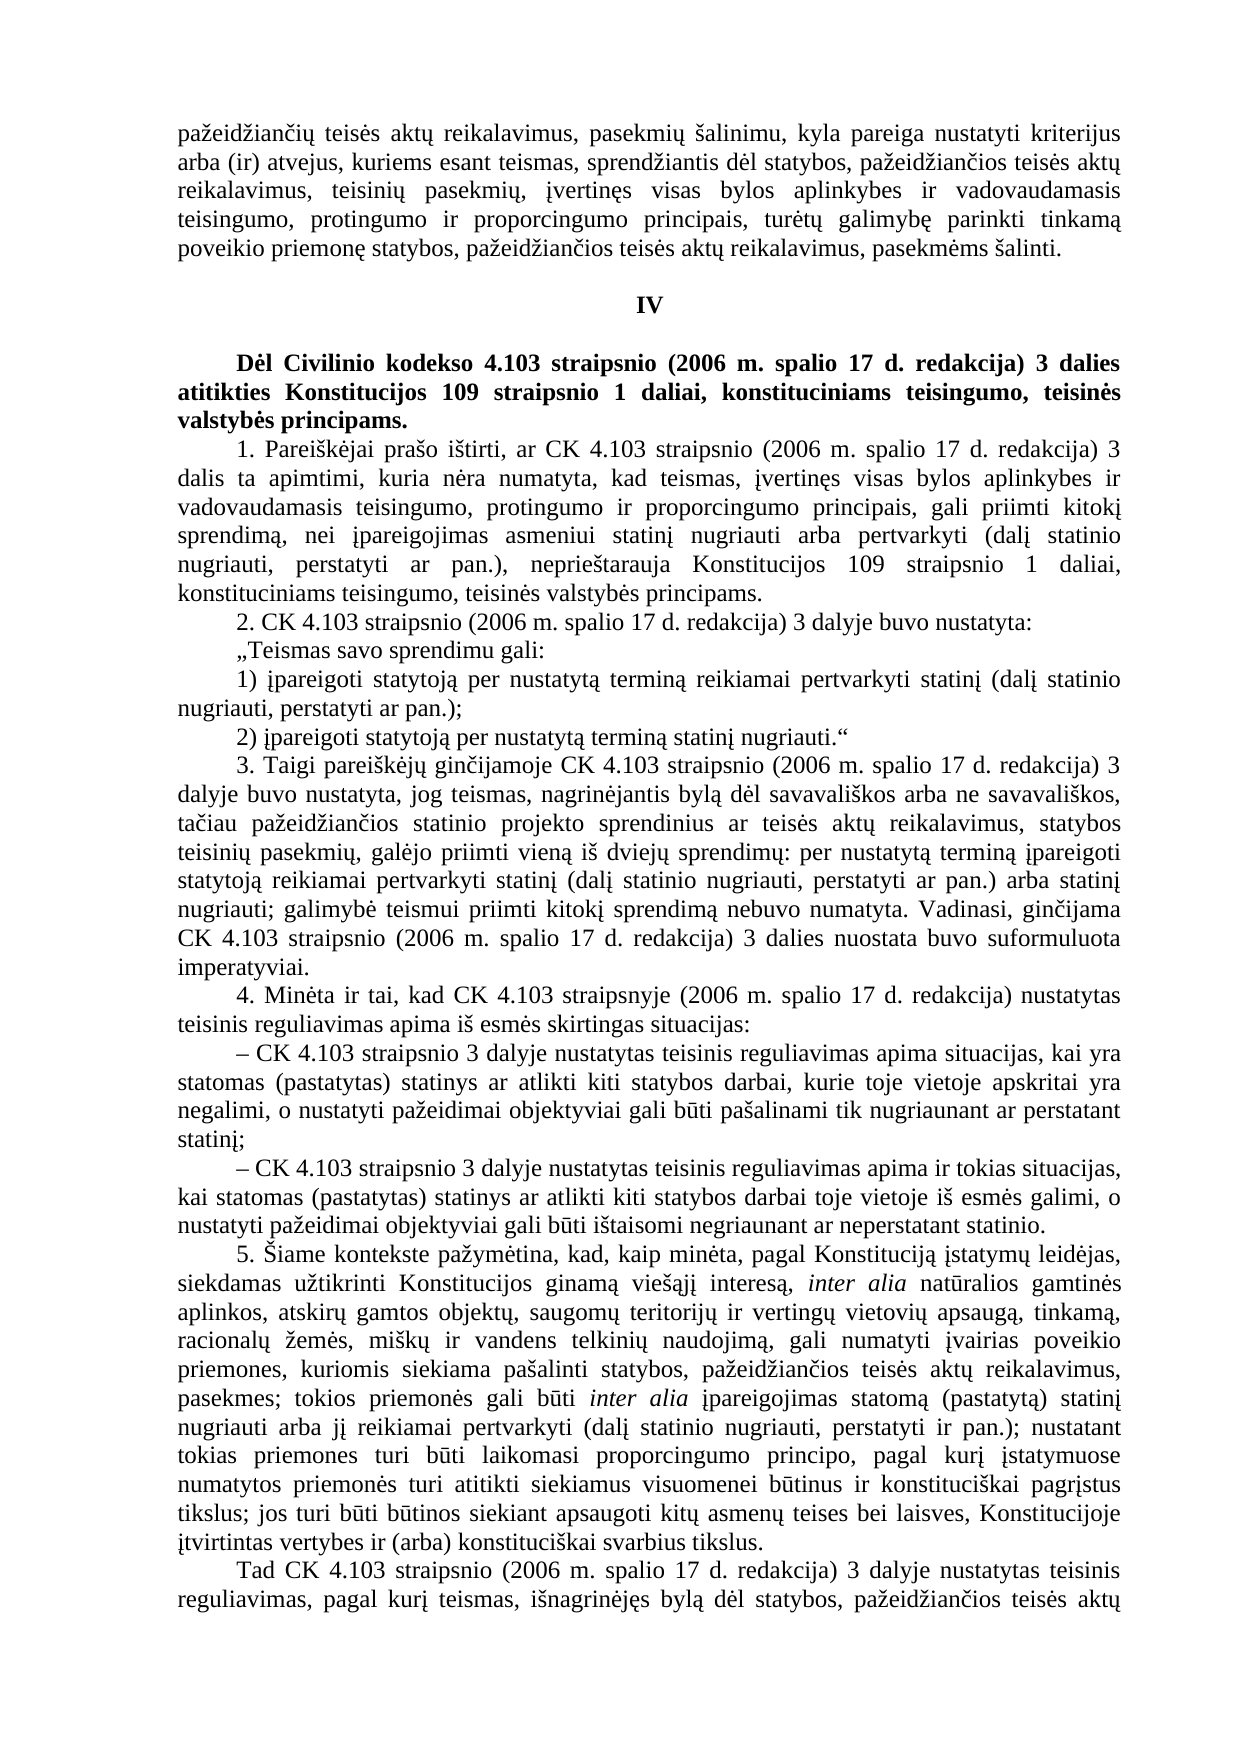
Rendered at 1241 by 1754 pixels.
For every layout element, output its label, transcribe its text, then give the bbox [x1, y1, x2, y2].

text 1) įpareigoti statytoją per nustatytą terminą reikiamai pertvarkyti statinį (dalį statinio nugriauti, perstatyti ar pan.); [177, 664, 1122, 722]
text pažeidžiančių teisės aktų reikalavimus, pasekmių šalinimu, kyla pareiga nustatyti kriterijus arba (ir) atvejus, kuriems esant teismas, sprendžiantis dėl statybos, pažeidžiančios teisės aktų reikalavimus, teisinių pasekmių, įvertinęs visas bylos aplinkybes ir vadovaudamasis teisingumo, protingumo ir proporcingumo principais, turėtų galimybę parinkti tinkamą poveikio priemonę statybos, pažeidžiančios teisės aktų reikalavimus, pasekmėms šalinti. [177, 118, 1122, 262]
text 4. Minėta ir tai, kad CK 4.103 straipsnyje (2006 m. spalio 17 d. redakcija) nustatytas teisinis reguliavimas apima iš esmės skirtingas situacijas: [177, 981, 1122, 1038]
text Dėl Civilinio kodekso 4.103 straipsnio (2006 m. spalio 17 d. redakcija) 3 dalies atitikties Konstitucijos 109 straipsnio 1 daliai, konstituciniams teisingumo, teisinės valstybės principams. [177, 348, 1122, 434]
text 1. Pareiškėjai prašo ištirti, ar CK 4.103 straipsnio (2006 m. spalio 17 d. redakcija) 3 dalis ta apimtimi, kuria nėra numatyta, kad teismas, įvertinęs visas bylos aplinkybes ir vadovaudamasis teisingumo, protingumo ir proporcingumo principais, gali priimti kitokį sprendimą, nei įpareigojimas asmeniui statinį nugriauti arba pertvarkyti (dalį statinio nugriauti, perstatyti ar pan.), neprieštarauja Konstitucijos 109 straipsnio 1 daliai, konstituciniams teisingumo, teisinės valstybės principams. [177, 434, 1122, 607]
text 3. Taigi pareiškėjų ginčijamoje CK 4.103 straipsnio (2006 m. spalio 17 d. redakcija) 3 dalyje buvo nustatyta, jog teismas, nagrinėjantis bylą dėl savavališkos arba ne savavališkos, tačiau pažeidžiančios statinio projekto sprendinius ar teisės aktų reikalavimus, statybos teisinių pasekmių, galėjo priimti vieną iš dviejų sprendimų: per nustatytą terminą įpareigoti statytoją reikiamai pertvarkyti statinį (dalį statinio nugriauti, perstatyti ar pan.) arba statinį nugriauti; galimybė teismui priimti kitokį sprendimą nebuvo numatyta. Vadinasi, ginčijama CK 4.103 straipsnio (2006 m. spalio 17 d. redakcija) 3 dalies nuostata buvo suformuluota imperatyviai. [177, 751, 1122, 981]
text – CK 4.103 straipsnio 3 dalyje nustatytas teisinis reguliavimas apima ir tokias situacijas, kai statomas (pastatytas) statinys ar atlikti kiti statybos darbai toje vietoje iš esmės galimi, o nustatyti pažeidimai objektyviai gali būti ištaisomi negriaunant ar neperstatant statinio. [177, 1153, 1122, 1239]
text 2. CK 4.103 straipsnio (2006 m. spalio 17 d. redakcija) 3 dalyje buvo nustatyta: [177, 607, 1122, 636]
text 2) įpareigoti statytoją per nustatytą terminą statinį nugriauti.“ [177, 722, 1122, 751]
text 5. Šiame kontekste pažymėtina, kad, kaip minėta, pagal Konstituciją įstatymų leidėjas, siekdamas užtikrinti Konstitucijos ginamą viešąjį interesą, inter alia natūralios gamtinės aplinkos, atskirų gamtos objektų, saugomų teritorijų ir vertingų vietovių apsaugą, tinkamą, racionalų žemės, miškų ir vandens telkinių naudojimą, gali numatyti įvairias poveikio priemones, kuriomis siekiama pašalinti statybos, pažeidžiančios teisės aktų reikalavimus, pasekmes; tokios priemonės gali būti inter alia įpareigojimas statomą (pastatytą) statinį nugriauti arba jį reikiamai pertvarkyti (dalį statinio nugriauti, perstatyti ir pan.); nustatant tokias priemones turi būti laikomasi proporcingumo principo, pagal kurį įstatymuose numatytos priemonės turi atitikti siekiamus visuomenei būtinus ir konstituciškai pagrįstus tikslus; jos turi būti būtinos siekiant apsaugoti kitų asmenų teises bei laisves, Konstitucijoje įtvirtintas vertybes ir (arba) konstituciškai svarbius tikslus. [177, 1239, 1122, 1556]
text „Teismas savo sprendimu gali: [177, 636, 1122, 664]
text Tad CK 4.103 straipsnio (2006 m. spalio 17 d. redakcija) 3 dalyje nustatytas teisinis reguliavimas, pagal kurį teismas, išnagrinėjęs bylą dėl statybos, pažeidžiančios teisės aktų [177, 1556, 1122, 1613]
text IV [177, 291, 1122, 319]
text – CK 4.103 straipsnio 3 dalyje nustatytas teisinis reguliavimas apima situacijas, kai yra statomas (pastatytas) statinys ar atlikti kiti statybos darbai, kurie toje vietoje apskritai yra negalimi, o nustatyti pažeidimai objektyviai gali būti pašalinami tik nugriaunant ar perstatant statinį; [177, 1038, 1122, 1153]
